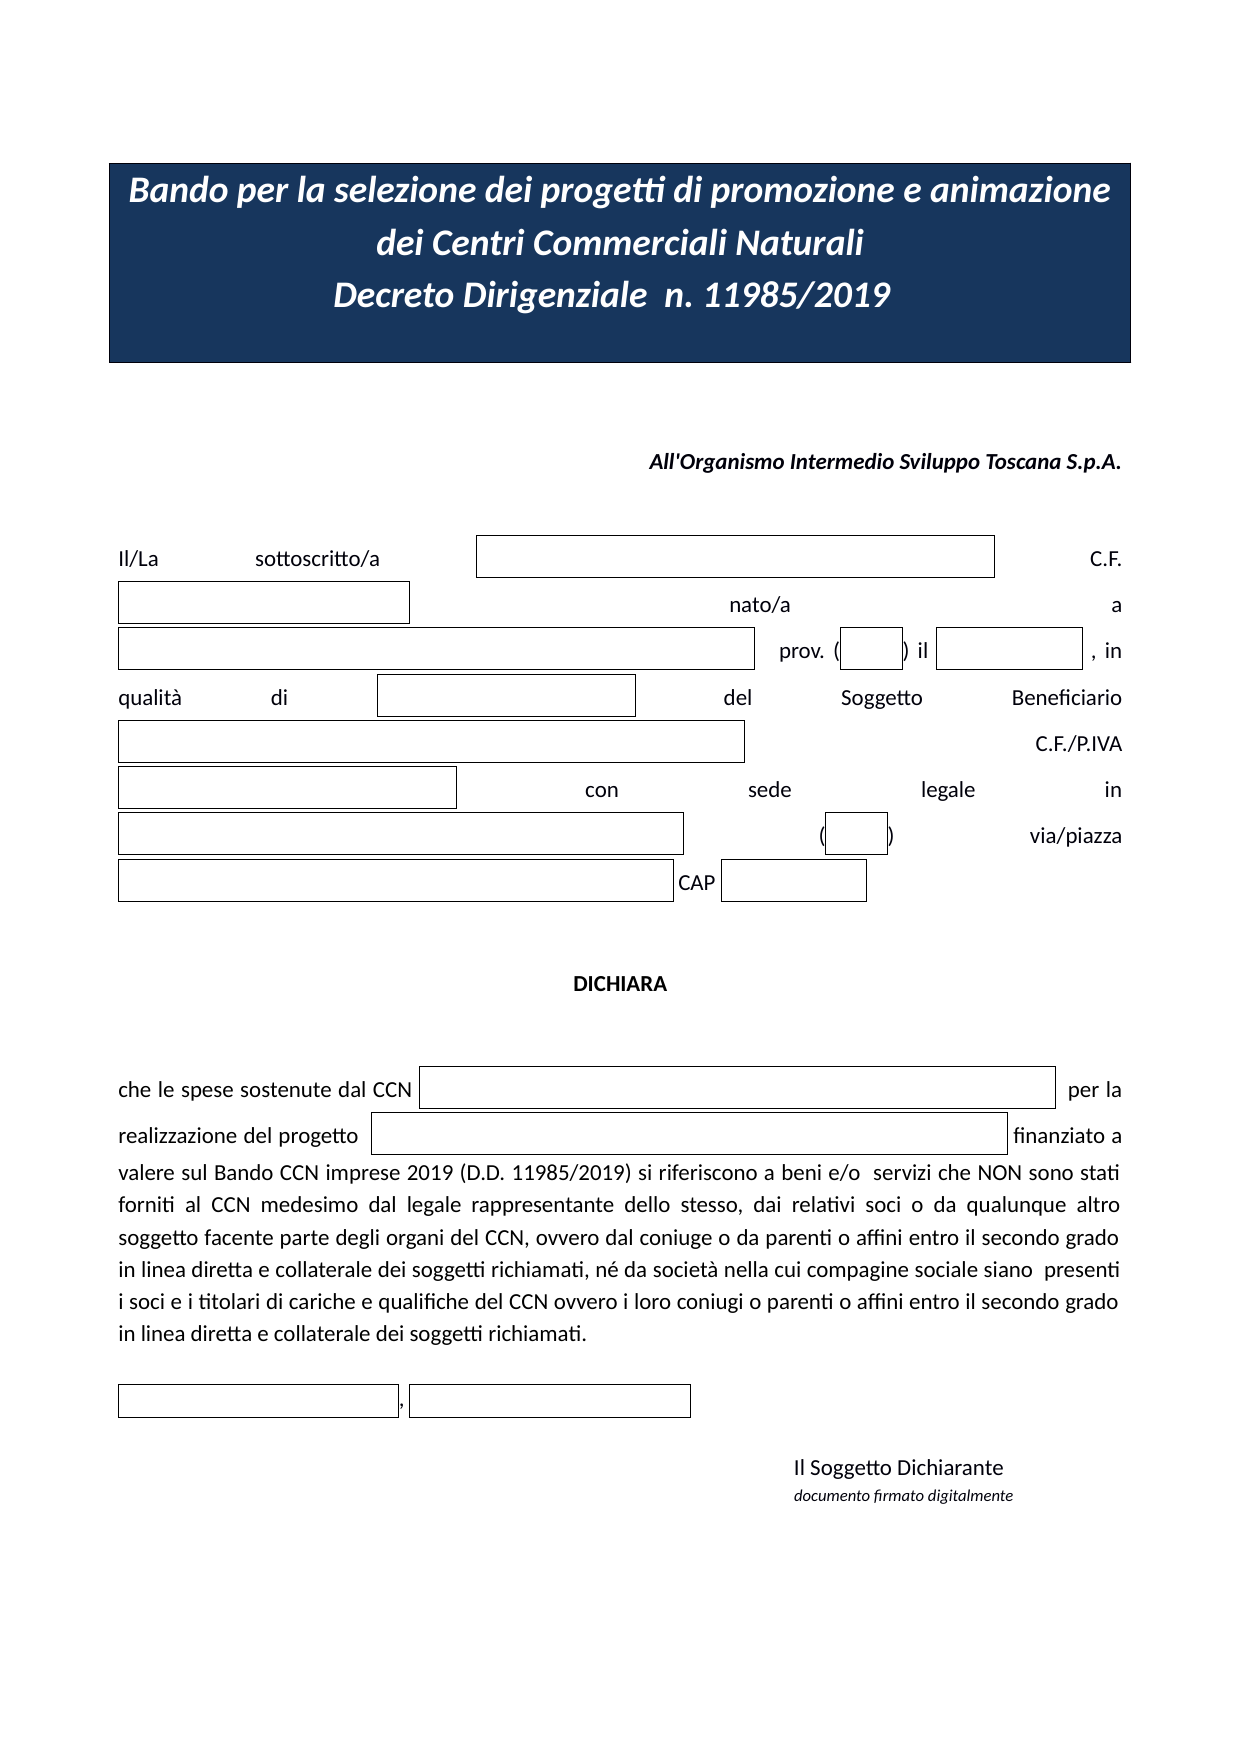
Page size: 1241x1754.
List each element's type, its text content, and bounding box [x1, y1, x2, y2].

text Decreto Dirigenziale n. 11985/2019 [110, 268, 1130, 317]
text [691, 1384, 1122, 1417]
text All'Organismo Intermedio Sviluppo Toscana S.p.A. [118, 447, 1122, 475]
text DICHIAra [118, 969, 1122, 997]
text Il Soggetto Dichiarante [118, 1453, 1122, 1481]
text Bando per la selezione dei progetti di promozione e animazione dei Centri Commerciali Naturali [110, 164, 1130, 264]
text documento firmato digitalmente [685, 1485, 1122, 1506]
text , [399, 1384, 409, 1417]
text che le spese sostenute dal CCN per la realizzazione del progetto finanziato a valere sul Bando CCN imprese 2019 (D.D. 11985/2019) si riferiscono a beni e/o servizi che NON sono stati forniti al CCN medesimo dal legale rappresentante dello stesso, dai relativi soci o da qualunque altro soggetto facente parte degli organi del CCN, ovvero dal coniuge o da parenti o affini entro il secondo grado in linea diretta e collaterale dei soggetti richiamati, né da società nella cui compagine sociale siano presenti i soci e i titolari di cariche e qualifiche del CCN ovvero i loro coniugi o parenti o affini entro il secondo grado in linea diretta e collaterale dei soggetti richiamati. [118, 1066, 1122, 1347]
text Il/La sottoscritto/a C.F. nato/a a prov. () il , in qualità di del Soggetto Beneficiario C.F./P.IVA con sede legale in () via/piazza CAP [118, 535, 1122, 901]
